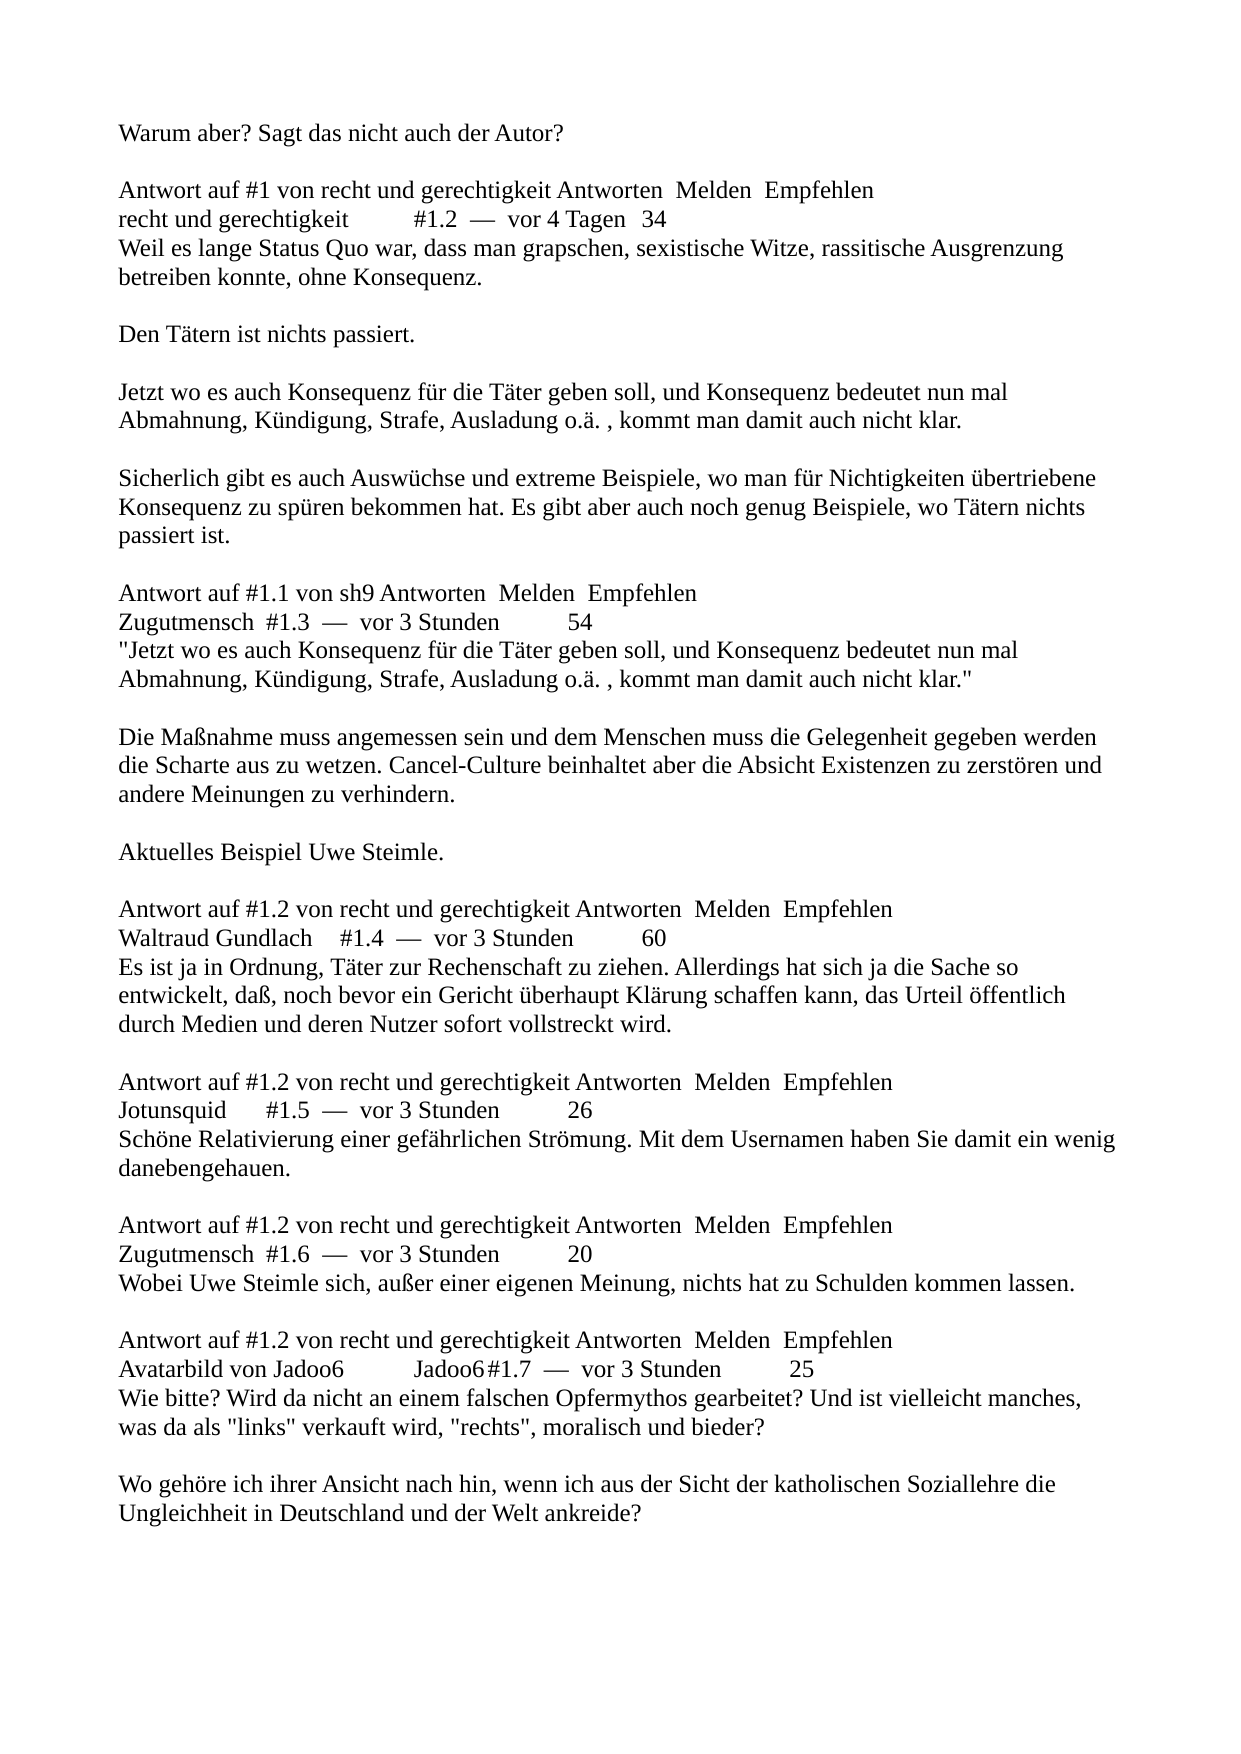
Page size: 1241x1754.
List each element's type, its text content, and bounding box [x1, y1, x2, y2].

text Zugutmensch #1.6 — vor 3 Stunden 20 [118, 1239, 1122, 1268]
text Es ist ja in Ordnung, Täter zur Rechenschaft zu ziehen. Allerdings hat sich ja die Sache so entwickelt, daß, noch bevor ein Gericht überhaupt Klärung schaffen kann, das Urteil öffentlich durch Medien und deren Nutzer sofort vollstreckt wird. [118, 952, 1122, 1038]
text Antwort auf #1.2 von recht und gerechtigkeit Antworten Melden Empfehlen [118, 894, 1122, 923]
text Antwort auf #1 von recht und gerechtigkeit Antworten Melden Empfehlen [118, 176, 1122, 204]
text Jetzt wo es auch Konsequenz für die Täter geben soll, und Konsequenz bedeutet nun mal Abmahnung, Kündigung, Strafe, Ausladung o.ä. , kommt man damit auch nicht klar. [118, 377, 1122, 434]
text Wo gehöre ich ihrer Ansicht nach hin, wenn ich aus der Sicht der katholischen Soziallehre die Ungleichheit in Deutschland und der Welt ankreide? [118, 1469, 1122, 1527]
text Warum aber? Sagt das nicht auch der Autor? [118, 118, 1122, 147]
text Sicherlich gibt es auch Auswüchse und extreme Beispiele, wo man für Nichtigkeiten übertriebene Konsequenz zu spüren bekommen hat. Es gibt aber auch noch genug Beispiele, wo Tätern nichts passiert ist. [118, 463, 1122, 549]
text Schöne Relativierung einer gefährlichen Strömung. Mit dem Usernamen haben Sie damit ein wenig danebengehauen. [118, 1124, 1122, 1182]
text Antwort auf #1.1 von sh9 Antworten Melden Empfehlen [118, 578, 1122, 607]
text recht und gerechtigkeit #1.2 — vor 4 Tagen 34 [118, 204, 1122, 233]
text Avatarbild von Jadoo6 Jadoo6 #1.7 — vor 3 Stunden 25 [118, 1354, 1122, 1383]
text Weil es lange Status Quo war, dass man grapschen, sexistische Witze, rassitische Ausgrenzung betreiben konnte, ohne Konsequenz. [118, 233, 1122, 291]
text Antwort auf #1.2 von recht und gerechtigkeit Antworten Melden Empfehlen [118, 1067, 1122, 1096]
text Jotunsquid #1.5 — vor 3 Stunden 26 [118, 1096, 1122, 1124]
text Antwort auf #1.2 von recht und gerechtigkeit Antworten Melden Empfehlen [118, 1326, 1122, 1354]
text Den Tätern ist nichts passiert. [118, 319, 1122, 348]
text "Jetzt wo es auch Konsequenz für die Täter geben soll, und Konsequenz bedeutet nun mal Abmahnung, Kündigung, Strafe, Ausladung o.ä. , kommt man damit auch nicht klar." [118, 636, 1122, 693]
text Wie bitte? Wird da nicht an einem falschen Opfermythos gearbeitet? Und ist vielleicht manches, was da als "links" verkauft wird, "rechts", moralisch und bieder? [118, 1383, 1122, 1441]
text Die Maßnahme muss angemessen sein und dem Menschen muss die Gelegenheit gegeben werden die Scharte aus zu wetzen. Cancel-Culture beinhaltet aber die Absicht Existenzen zu zerstören und andere Meinungen zu verhindern. [118, 722, 1122, 808]
text Wobei Uwe Steimle sich, außer einer eigenen Meinung, nichts hat zu Schulden kommen lassen. [118, 1268, 1122, 1297]
text Waltraud Gundlach #1.4 — vor 3 Stunden 60 [118, 923, 1122, 952]
text Antwort auf #1.2 von recht und gerechtigkeit Antworten Melden Empfehlen [118, 1211, 1122, 1239]
text Zugutmensch #1.3 — vor 3 Stunden 54 [118, 607, 1122, 636]
text Aktuelles Beispiel Uwe Steimle. [118, 837, 1122, 866]
